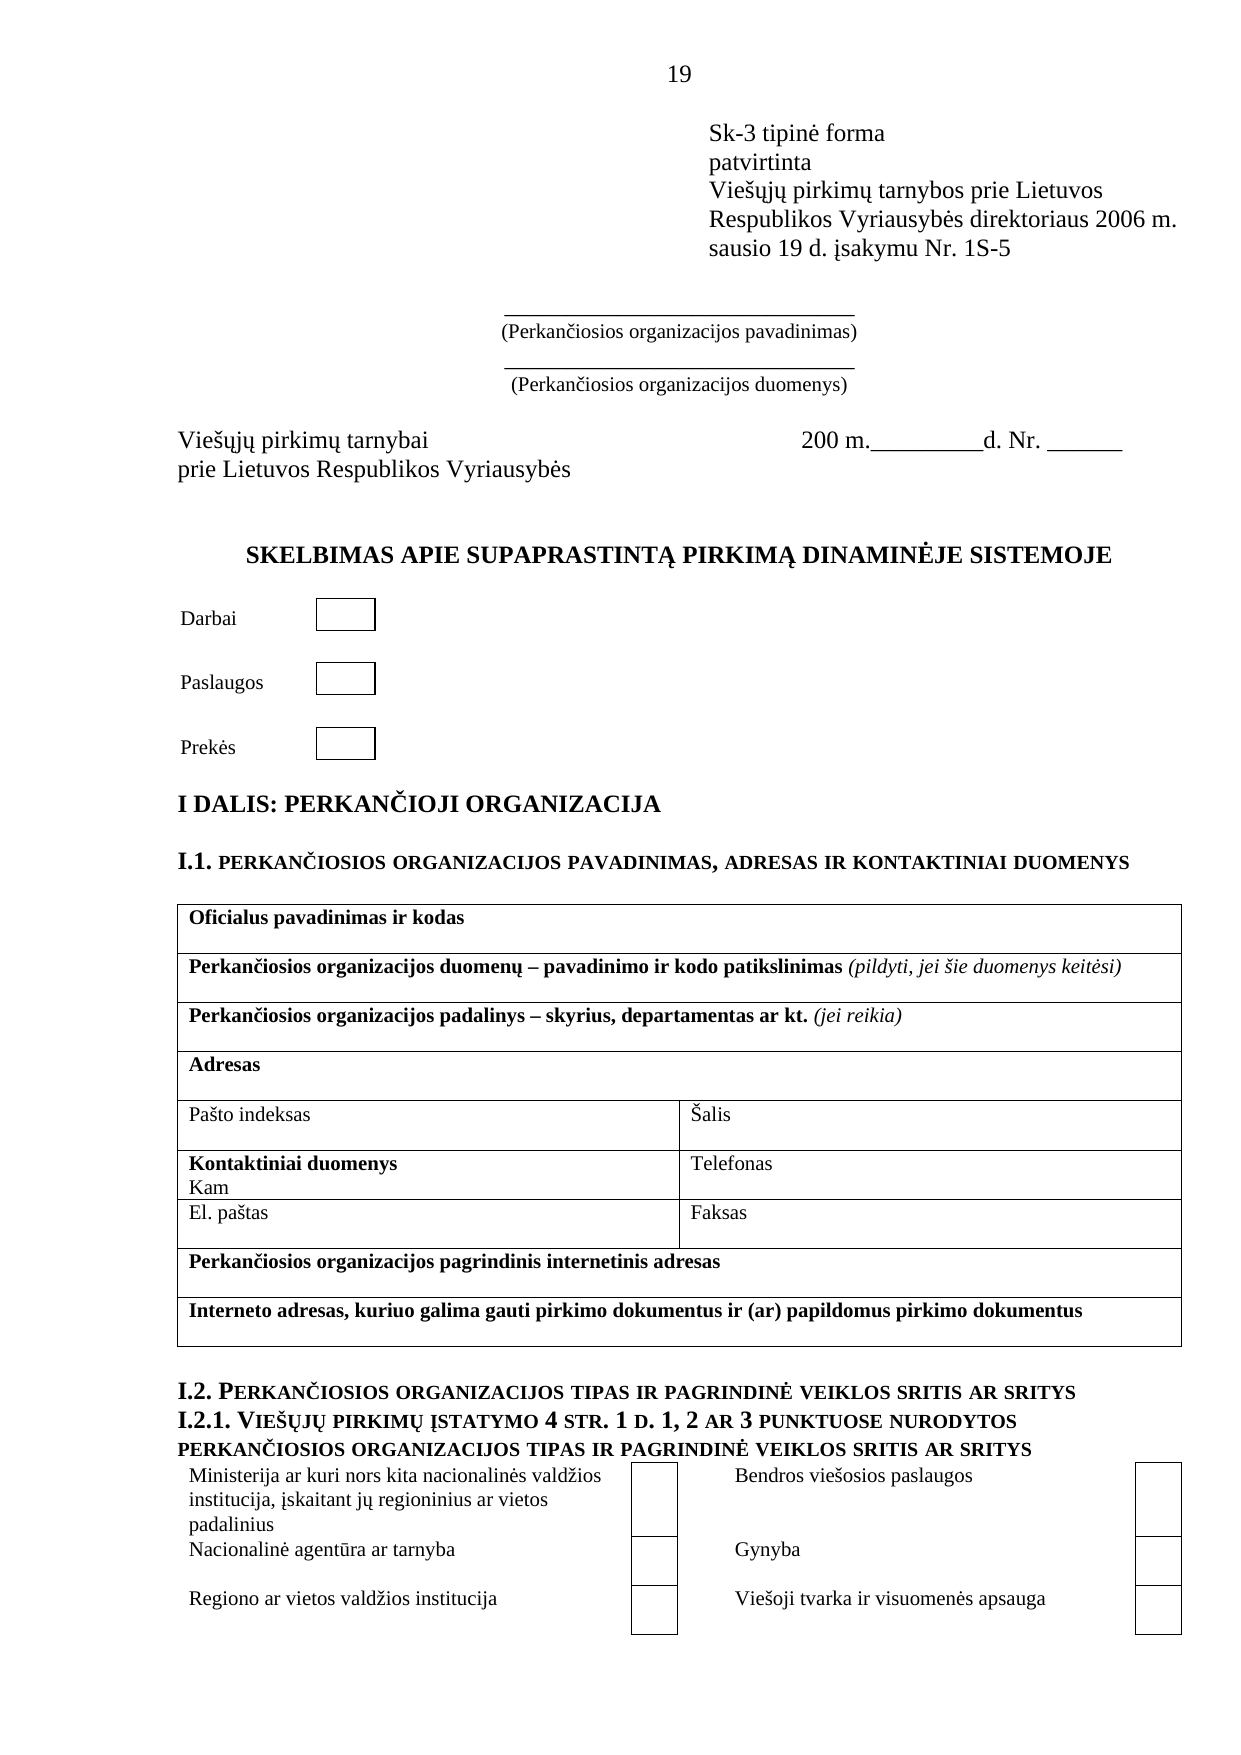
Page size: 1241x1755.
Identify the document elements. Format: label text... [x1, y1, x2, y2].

text ____________________________ [177, 343, 1181, 372]
text I.2.1. Viešųjų pirkimų įstatymo 4 str. 1 d. 1, 2 ar 3 punktuose nurodytos perkančiosios organizacijos tipas ir pagrindinė veiklos sritis ar sritys [177, 1405, 1181, 1462]
table_cell [678, 1585, 723, 1634]
table_cell Prekės [177, 727, 316, 759]
text Viešųjų pirkimų tarnybos prie Lietuvos [177, 176, 1181, 204]
table_cell Perkančiosios organizacijos pagrindinis internetinis adresas [178, 1249, 1181, 1297]
table_cell El. paštas [178, 1200, 679, 1248]
table_cell [317, 663, 374, 694]
table_header Bendros viešosios paslaugos [723, 1462, 1135, 1536]
table_cell Paslaugos [177, 662, 316, 694]
text patvirtinta [177, 147, 1181, 176]
table_cell Nacionalinė agentūra ar tarnyba [177, 1536, 631, 1585]
table_cell Regiono ar vietos valdžios institucija [177, 1585, 631, 1634]
table_cell [632, 1586, 677, 1634]
table_cell [1136, 1586, 1181, 1634]
text sausio 19 d. įsakymu Nr. 1S-5 [177, 233, 1181, 262]
table_header [1136, 1463, 1181, 1536]
text I DALIS: PERKANČIOJI ORGANIZACIJA [177, 789, 1181, 817]
text Viešųjų pirkimų tarnybai 200 m._________d. Nr. ______ [177, 425, 1181, 454]
table_header [678, 1462, 723, 1536]
table_header Ministerija ar kuri nors kita nacionalinės valdžios institucija, įskaitant jų regioninius ar vietos padalinius [177, 1462, 631, 1536]
text Sk-3 tipinė forma [709, 118, 1181, 147]
table_cell Adresas [178, 1052, 1181, 1100]
text I.2. Perkančiosios organizacijos tipas ir pagrindinė veiklos sritis ar sritys [177, 1376, 1181, 1405]
table_cell Šalis [680, 1101, 1181, 1149]
table_cell [177, 630, 316, 662]
text (Perkančiosios organizacijos duomenys) [177, 372, 1181, 396]
table_cell [632, 1537, 677, 1585]
table_cell Interneto adresas, kuriuo galima gauti pirkimo dokumentus ir (ar) papildomus pirkimo dokumentus [178, 1298, 1181, 1346]
table_cell [316, 631, 375, 662]
text ____________________________ [177, 291, 1181, 319]
text prie Lietuvos Respublikos Vyriausybės [177, 454, 1181, 482]
table_cell Gynyba [723, 1536, 1135, 1585]
table_cell Telefonas [680, 1151, 1181, 1199]
table_cell Perkančiosios organizacijos duomenų – pavadinimo ir kodo patikslinimas (pildyti, jei šie duomenys keitėsi) [178, 954, 1181, 1002]
table_header [632, 1463, 677, 1536]
table_header [376, 598, 1181, 630]
table_cell Kontaktiniai duomenys Kam [178, 1151, 679, 1199]
table_header Darbai [177, 598, 316, 630]
table_cell [317, 728, 374, 759]
text Respublikos Vyriausybės direktoriaus 2006 m. [177, 204, 1181, 233]
table_cell [375, 694, 1181, 727]
text SKELBIMAS APIE SUPAPRASTINTĄ PIRKIMĄ DINAMINĖJE SISTEMOJE [177, 540, 1181, 569]
table_cell [376, 662, 1181, 694]
table_cell Perkančiosios organizacijos padalinys – skyrius, departamentas ar kt. (jei reikia) [178, 1003, 1181, 1051]
text I.1. perkančiosios organizacijos pavadinimas, adresas ir kontaktiniai duomenys [177, 846, 1181, 875]
table_cell [316, 695, 375, 727]
table_cell [375, 630, 1181, 662]
table_cell [376, 727, 1181, 759]
table_cell [678, 1536, 723, 1585]
table_cell Viešoji tvarka ir visuomenės apsauga [723, 1585, 1135, 1634]
table_cell [177, 694, 316, 727]
table_cell Faksas [680, 1200, 1181, 1248]
table_header [317, 599, 374, 630]
text (Perkančiosios organizacijos pavadinimas) [177, 319, 1181, 343]
table_cell Pašto indeksas [178, 1101, 679, 1149]
table_header Oficialus pavadinimas ir kodas [178, 905, 1181, 953]
table_cell [1136, 1537, 1181, 1585]
